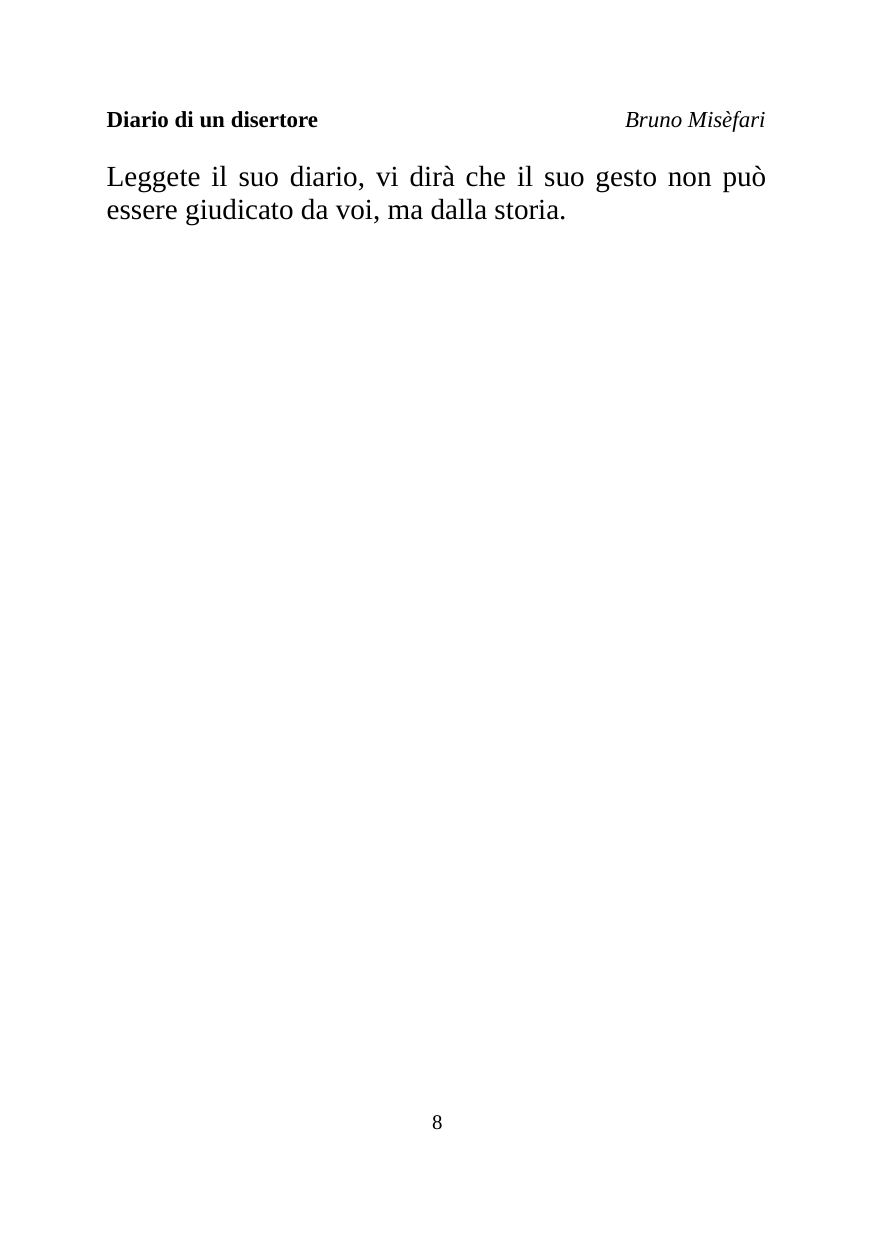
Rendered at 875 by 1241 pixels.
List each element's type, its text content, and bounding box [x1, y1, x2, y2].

text Leggete il suo diario, vi dirà che il suo gesto non può essere giudicato da voi, ma dalla storia. [106, 159, 768, 226]
